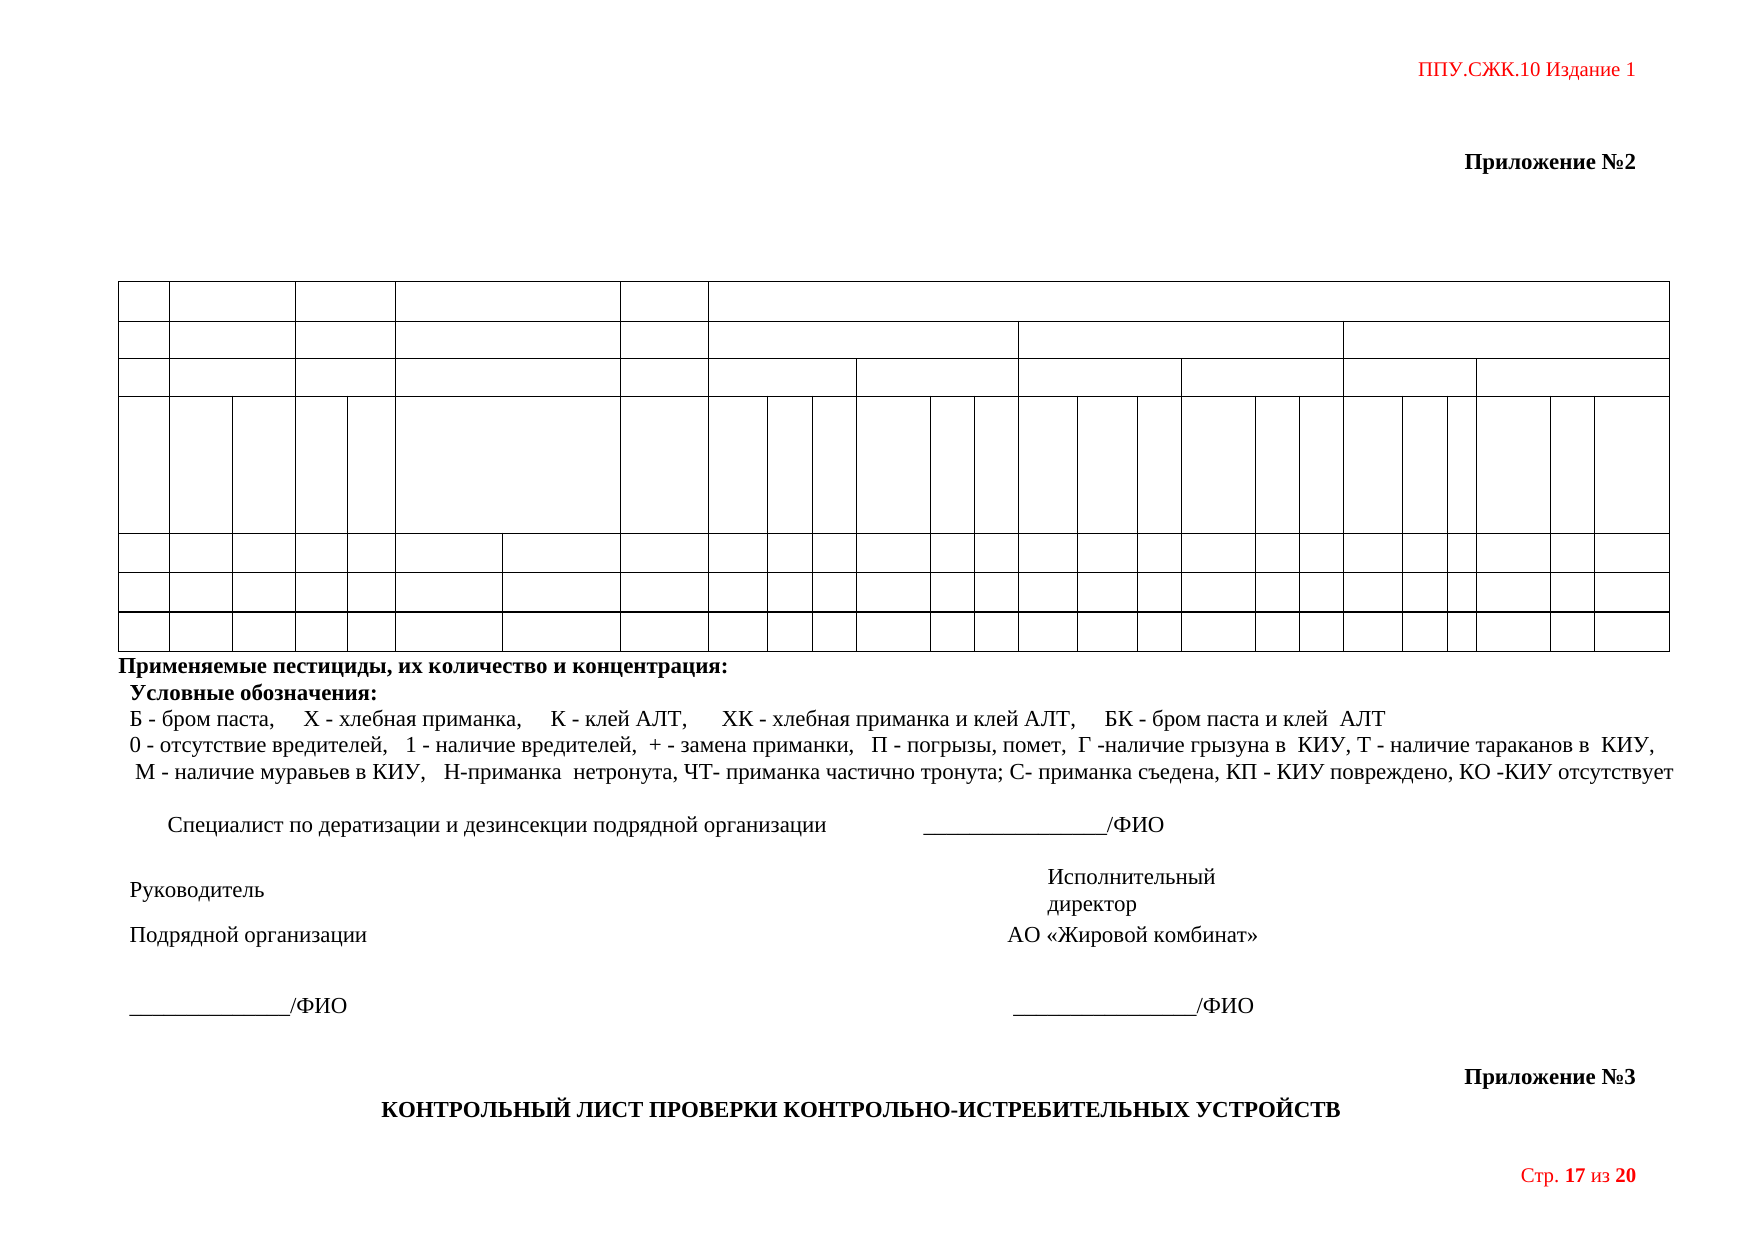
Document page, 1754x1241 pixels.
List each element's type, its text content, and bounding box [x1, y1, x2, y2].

table_cell [813, 573, 856, 611]
table_cell [813, 534, 856, 572]
table_cell [233, 534, 295, 572]
table_cell [170, 534, 232, 572]
table_cell АО «Жировой комбинат» [567, 916, 1754, 953]
table_cell [1362, 863, 1754, 916]
table_cell [1300, 534, 1343, 572]
table_cell [1362, 954, 1754, 986]
table_cell [1344, 534, 1402, 572]
table_cell [1403, 534, 1447, 572]
table_cell [396, 573, 502, 611]
table_cell [1595, 573, 1669, 611]
table_cell [709, 534, 767, 572]
table_cell Руководитель [118, 863, 567, 916]
table_cell [857, 534, 930, 572]
table_cell [296, 322, 395, 358]
table_cell [1448, 573, 1476, 611]
table_cell [415, 954, 453, 986]
table_cell [1670, 281, 1699, 321]
table_cell [1182, 534, 1255, 572]
table_cell [396, 322, 620, 358]
table_cell [567, 1024, 1754, 1061]
table_cell [911, 863, 942, 916]
table_cell [857, 359, 1018, 396]
table_cell [755, 863, 786, 916]
table_cell [857, 613, 930, 651]
table_cell [709, 359, 856, 396]
table_cell [709, 322, 1018, 358]
table_cell [911, 954, 942, 986]
table_cell [118, 1024, 567, 1061]
table_cell [621, 282, 708, 321]
table_cell [1670, 533, 1699, 572]
table_cell [296, 359, 395, 396]
table_cell [503, 573, 620, 611]
table_cell [1448, 534, 1476, 572]
table_cell [396, 282, 620, 321]
table_cell [1078, 613, 1137, 651]
table_cell [621, 613, 708, 651]
table_cell [1551, 534, 1594, 572]
table_cell [630, 954, 661, 986]
table_cell [709, 282, 1669, 321]
table_cell [348, 534, 395, 572]
table_cell [1344, 613, 1402, 651]
table_cell [1595, 534, 1669, 572]
table_cell [1331, 954, 1362, 986]
table_cell [1477, 573, 1550, 611]
table_cell [119, 613, 169, 651]
table_cell [1344, 359, 1476, 396]
table_cell [975, 613, 1018, 651]
table_cell [817, 954, 848, 986]
table_cell [880, 954, 911, 986]
table_cell [1019, 573, 1077, 611]
table_cell [786, 954, 817, 986]
table_cell [1005, 954, 1036, 986]
table_cell [1256, 534, 1299, 572]
table_cell [709, 613, 767, 651]
table_cell [786, 863, 817, 916]
table_cell [1670, 572, 1699, 611]
table_cell [1256, 613, 1299, 651]
table_cell [119, 534, 169, 572]
table_cell [1551, 613, 1594, 651]
table_cell [975, 397, 1018, 532]
table_cell [849, 863, 880, 916]
table_cell Подрядной организации [118, 916, 567, 953]
table_header [118, 174, 1699, 281]
table_cell [170, 613, 232, 651]
table_cell [692, 863, 723, 916]
text Применяемые пестициды, их количество и концентрация: [118, 652, 1636, 679]
table_cell [296, 282, 395, 321]
table_cell [377, 954, 415, 986]
table_cell [768, 613, 812, 651]
table_cell [942, 863, 973, 916]
table_cell [709, 573, 767, 611]
table_cell [1078, 397, 1137, 532]
table_cell [857, 573, 930, 611]
table_cell [817, 863, 848, 916]
table_cell [709, 397, 767, 532]
table_cell [755, 954, 786, 986]
table_cell [1019, 397, 1077, 532]
table_cell [975, 534, 1018, 572]
table_cell [170, 282, 295, 321]
table_cell [692, 954, 723, 986]
table_header КОНТРОЛЬНЫЙ ЛИСТ ПРОВЕРКИ КОНТРОЛЬНО-ИСТРЕБИТЕЛЬНЫХ УСТРОЙСТВ [118, 1090, 1551, 1129]
table_cell [1300, 863, 1331, 916]
table_cell Исполнительный директор [1036, 863, 1299, 916]
table_cell [170, 397, 232, 532]
table_cell [170, 322, 295, 358]
table_cell [1019, 534, 1077, 572]
table_cell [931, 397, 974, 532]
table_cell [1344, 573, 1402, 611]
table_cell [118, 811, 156, 863]
table_cell [768, 573, 812, 611]
table_cell [1036, 954, 1299, 986]
table_cell [156, 954, 377, 986]
table_cell [931, 573, 974, 611]
table_cell [813, 613, 856, 651]
table_cell [1005, 863, 1036, 916]
table_cell [1670, 321, 1699, 358]
table_cell [1019, 613, 1077, 651]
table_cell [396, 613, 502, 651]
table_cell [724, 863, 755, 916]
table_cell [119, 397, 169, 532]
table_cell [296, 573, 347, 611]
table_header Условные обозначения: [118, 679, 1754, 705]
table_cell [396, 534, 502, 572]
table_cell [491, 954, 529, 986]
table_cell Специалист по дератизации и дезинсекции подрядной организации ________________/ФИО [156, 811, 1754, 863]
table_cell [296, 613, 347, 651]
table_cell [1138, 397, 1181, 532]
table_cell [1448, 397, 1476, 532]
table_cell [233, 613, 295, 651]
table_cell [296, 397, 347, 532]
table_cell [630, 863, 661, 916]
table_cell [1300, 613, 1343, 651]
table_cell [118, 954, 156, 986]
table_cell [1256, 573, 1299, 611]
table_cell [503, 613, 620, 651]
table_cell [599, 954, 630, 986]
text Приложение №2 [118, 148, 1636, 174]
table_cell [1477, 613, 1550, 651]
table_cell [119, 322, 169, 358]
table_cell [1078, 573, 1137, 611]
table_cell [1551, 573, 1594, 611]
table_cell [621, 322, 708, 358]
table_cell [567, 863, 598, 916]
table_cell [849, 954, 880, 986]
table_cell [348, 573, 395, 611]
table_cell [170, 573, 232, 611]
table_cell [1138, 534, 1181, 572]
table_cell [529, 954, 567, 986]
table_cell [348, 613, 395, 651]
table_cell [1019, 359, 1181, 396]
table_cell [1078, 534, 1137, 572]
table_cell [931, 534, 974, 572]
table_cell [724, 954, 755, 986]
table_cell [1344, 397, 1402, 532]
table_cell [170, 359, 295, 396]
table_cell [1138, 613, 1181, 651]
table_cell [1331, 863, 1362, 916]
table_cell [1300, 397, 1343, 532]
table_cell [880, 863, 911, 916]
table_cell [768, 397, 812, 532]
table_cell [119, 359, 169, 396]
table_cell [768, 534, 812, 572]
table_cell [296, 534, 347, 572]
table_cell [931, 613, 974, 651]
table_cell [621, 534, 708, 572]
table_header [1551, 1090, 1557, 1129]
table_cell [1300, 573, 1343, 611]
table_cell [621, 359, 708, 396]
table_cell [1138, 573, 1181, 611]
table_cell [233, 397, 295, 532]
table_cell [1670, 358, 1699, 396]
table_cell [1344, 322, 1669, 358]
table_cell [621, 573, 708, 611]
table_cell Б - бром паста, Х - хлебная приманка, К - клей АЛТ, ХК - хлебная приманка и клей АЛТ, БК - бром паста и клей АЛТ [118, 705, 1754, 732]
table_cell [396, 397, 620, 532]
table_cell [975, 573, 1018, 611]
table_cell 0 - отсутствие вредителей, 1 - наличие вредителей, + - замена приманки, П - погрызы, помет, Г -наличие грызуна в КИУ, Т - наличие тараканов в КИУ, М - наличие муравьев в КИУ, Н-приманка нетронута, ЧТ- приманка частично тронута; С- приманка съедена, КП - КИУ повреждено, КО -КИУ отсутствует [118, 732, 1754, 811]
table_cell [348, 397, 395, 532]
table_cell [1477, 397, 1550, 532]
table_cell [1595, 613, 1669, 651]
table_cell [396, 359, 620, 396]
table_cell [1670, 611, 1699, 651]
table_cell [1403, 573, 1447, 611]
table_cell [1182, 359, 1343, 396]
table_cell [1256, 397, 1299, 532]
table_cell ______________/ФИО [118, 986, 567, 1024]
table_cell [1403, 397, 1447, 532]
table_cell [857, 397, 930, 532]
table_cell [661, 863, 692, 916]
table_cell [1403, 613, 1447, 651]
table_cell [233, 573, 295, 611]
table_cell [1182, 613, 1255, 651]
table_cell [599, 863, 630, 916]
table_cell [1551, 397, 1594, 532]
table_cell ________________/ФИО [567, 986, 1754, 1024]
table_cell [503, 534, 620, 572]
table_cell [974, 954, 1005, 986]
table_cell [1595, 397, 1669, 532]
table_cell [1477, 534, 1550, 572]
table_cell [567, 954, 598, 986]
table_cell [1300, 954, 1331, 986]
table_cell [974, 863, 1005, 916]
table_cell [119, 282, 169, 321]
table_cell [1448, 613, 1476, 651]
text Приложение №3 [118, 1061, 1636, 1090]
table_cell [1477, 359, 1669, 396]
table_cell [1019, 322, 1343, 358]
table_cell [453, 954, 491, 986]
table_cell [119, 573, 169, 611]
table_cell [1670, 396, 1699, 532]
table_cell [621, 397, 708, 532]
table_cell [1182, 573, 1255, 611]
table_cell [661, 954, 692, 986]
table_cell [1182, 397, 1255, 532]
table_cell [942, 954, 973, 986]
table_cell [813, 397, 856, 532]
